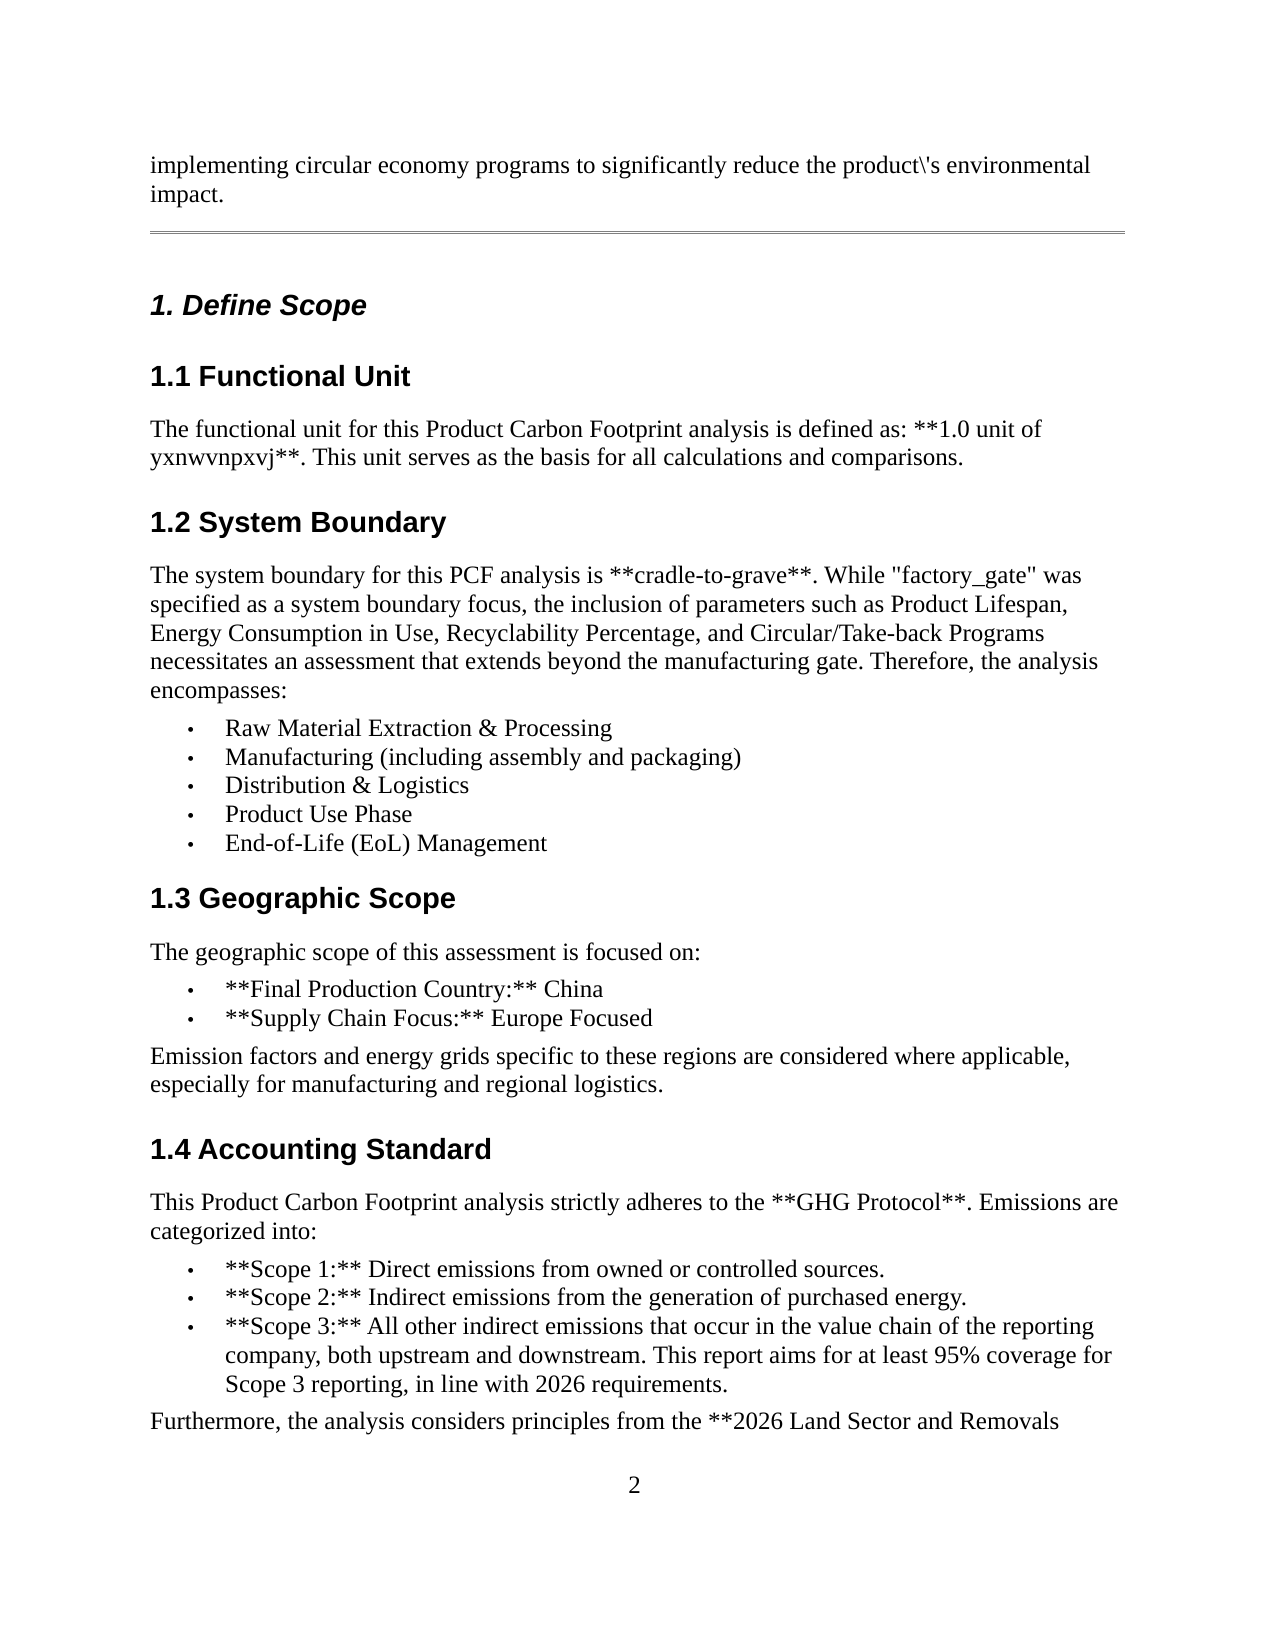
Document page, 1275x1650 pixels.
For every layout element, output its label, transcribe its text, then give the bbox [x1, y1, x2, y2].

text implementing circular economy programs to significantly reduce the product\'s environmental impact. [150, 150, 1125, 207]
list Raw Material Extraction & Processing [187, 713, 1125, 742]
list **Scope 1:** Direct emissions from owned or controlled sources. [187, 1254, 1125, 1282]
list Product Use Phase [187, 799, 1125, 828]
list **Scope 2:** Indirect emissions from the generation of purchased energy. [187, 1282, 1125, 1311]
subtitle 1. Define Scope [150, 288, 1125, 321]
list Distribution & Logistics [187, 770, 1125, 799]
list **Final Production Country:** China [187, 974, 1125, 1003]
subtitle 1.2 System Boundary [150, 505, 1125, 539]
text Furthermore, the analysis considers principles from the **2026 Land Sector and Removals [150, 1406, 1125, 1435]
list **Scope 3:** All other indirect emissions that occur in the value chain of the reporting company, both upstream and downstream. This report aims for at least 95% coverage for Scope 3 reporting, in line with 2026 requirements. [187, 1311, 1125, 1397]
list Manufacturing (including assembly and packaging) [187, 742, 1125, 770]
text The geographic scope of this assessment is focused on: [150, 937, 1125, 965]
text The system boundary for this PCF analysis is **cradle-to-grave**. While "factory_gate" was specified as a system boundary focus, the inclusion of parameters such as Product Lifespan, Energy Consumption in Use, Recyclability Percentage, and Circular/Take-back Programs necessitates an assessment that extends beyond the manufacturing gate. Therefore, the analysis encompasses: [150, 560, 1125, 704]
list End-of-Life (EoL) Management [187, 828, 1125, 857]
list **Supply Chain Focus:** Europe Focused [187, 1003, 1125, 1032]
text This Product Carbon Footprint analysis strictly adheres to the **GHG Protocol**. Emissions are categorized into: [150, 1187, 1125, 1245]
text Emission factors and energy grids specific to these regions are considered where applicable, especially for manufacturing and regional logistics. [150, 1041, 1125, 1098]
subtitle 1.4 Accounting Standard [150, 1132, 1125, 1166]
subtitle 1.3 Geographic Scope [150, 882, 1125, 915]
text The functional unit for this Product Carbon Footprint analysis is defined as: **1.0 unit of yxnwvnpxvj**. This unit serves as the basis for all calculations and comparisons. [150, 414, 1125, 471]
subtitle 1.1 Functional Unit [150, 359, 1125, 392]
